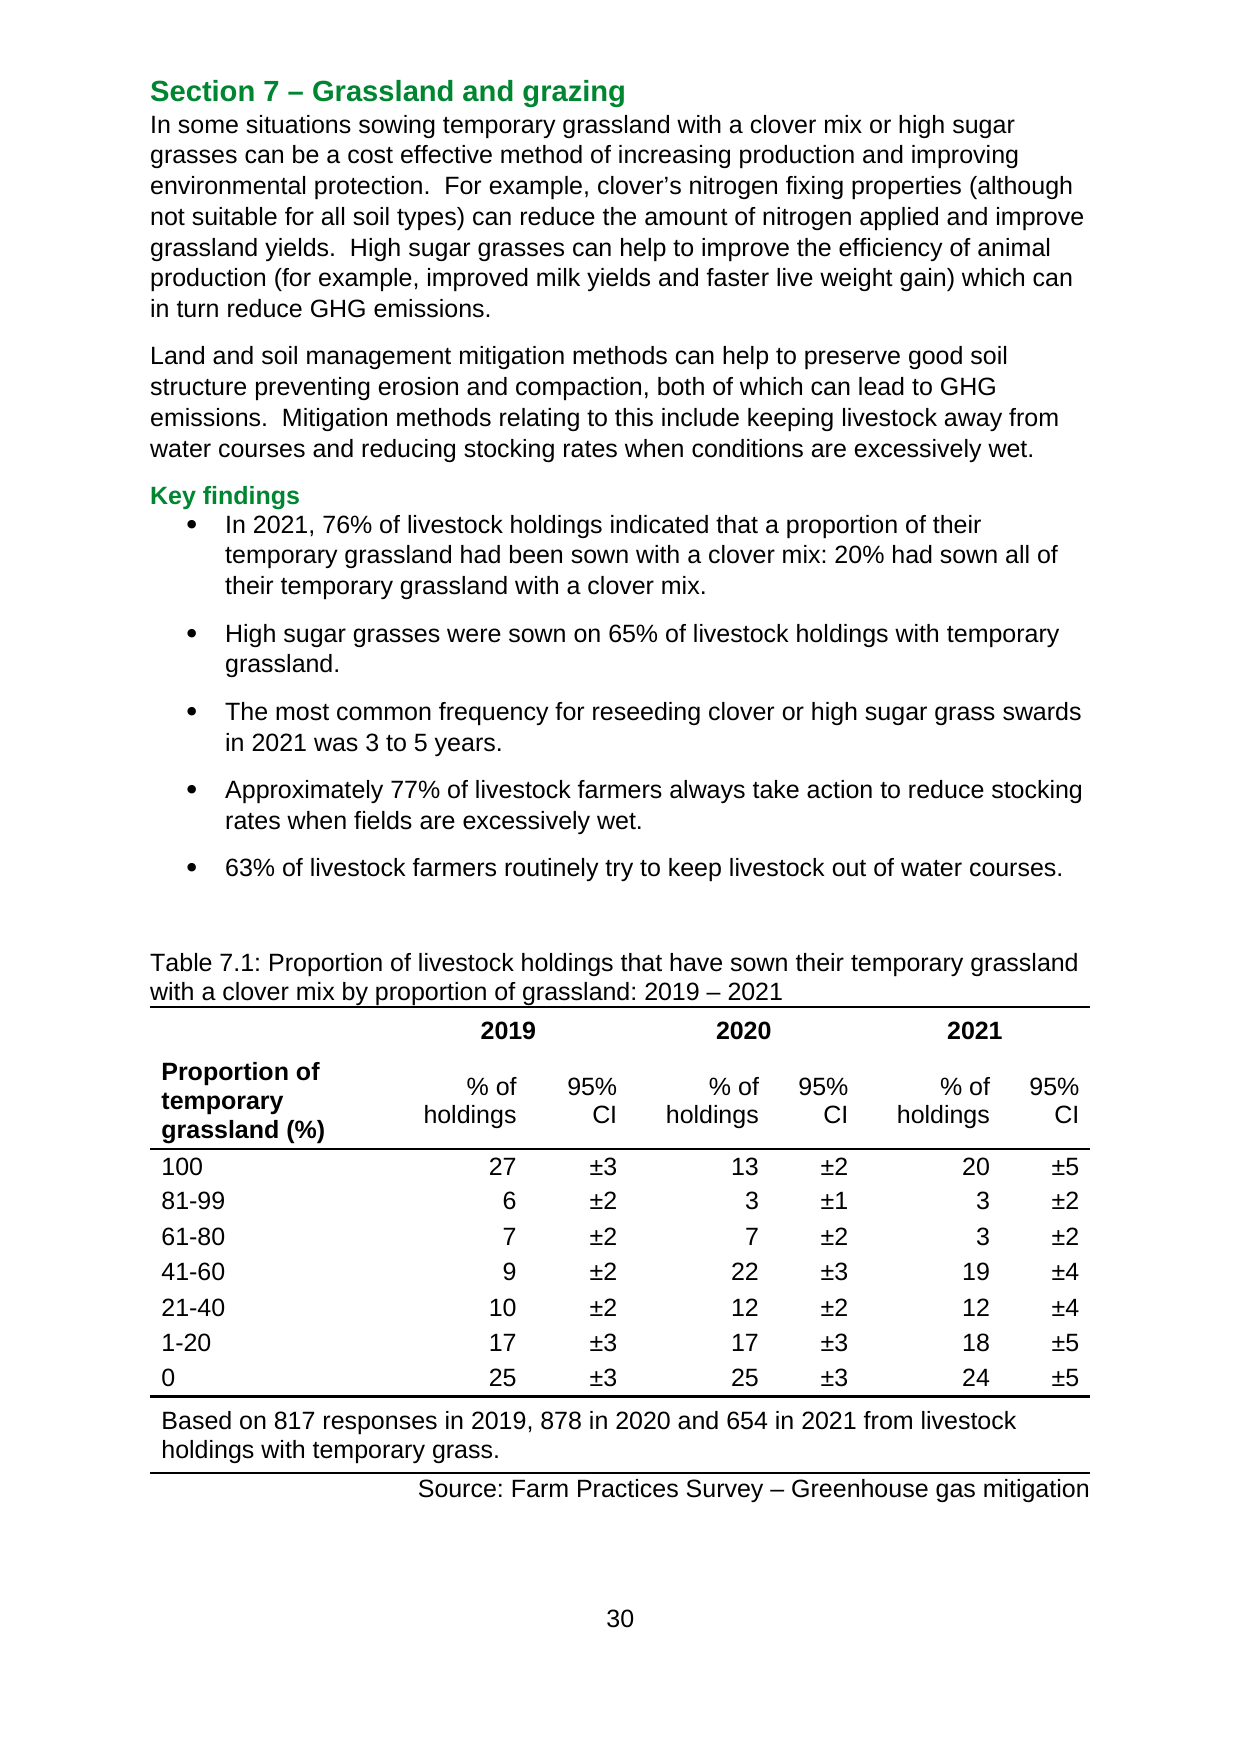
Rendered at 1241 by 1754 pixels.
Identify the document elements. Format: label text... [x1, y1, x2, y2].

table_cell 18 [859, 1325, 1001, 1360]
subtitle Section 7 – Grassland and grazing [150, 74, 1090, 107]
table_cell 7 [388, 1218, 527, 1254]
table_cell ±5 [1001, 1150, 1090, 1183]
text Key findings [150, 481, 1090, 510]
text Table 7.1: Proportion of livestock holdings that have sown their temporary grassland with a clover mix by proportion of grassland: 2019 – 2021 [150, 948, 1090, 1006]
table_cell Based on 817 responses in 2019, 878 in 2020 and 654 in 2021 from livestock holdings with temporary grass. [150, 1398, 1090, 1472]
table_cell 81-99 [150, 1183, 388, 1218]
table_cell 10 [388, 1289, 527, 1324]
table_header 2019 [388, 1008, 628, 1053]
table_cell 1-20 [150, 1325, 388, 1360]
table_cell ±5 [1001, 1325, 1090, 1360]
table_cell ±3 [770, 1325, 859, 1360]
table_cell ±3 [770, 1254, 859, 1289]
table_cell 100 [150, 1150, 388, 1183]
list The most common frequency for reseeding clover or high sugar grass swards in 2021 was 3 to 5 years. [187, 697, 1090, 756]
table_cell ±3 [770, 1360, 859, 1395]
table_header [150, 1008, 388, 1053]
table_cell 95% CI [770, 1053, 859, 1147]
list High sugar grasses were sown on 65% of livestock holdings with temporary grassland. [187, 619, 1090, 678]
text In some situations sowing temporary grassland with a clover mix or high sugar grasses can be a cost effective method of increasing production and improving environmental protection. For example, clover’s nitrogen fixing properties (although not suitable for all soil types) can reduce the amount of nitrogen applied and improve grassland yields. High sugar grasses can help to improve the efficiency of animal production (for example, improved milk yields and faster live weight gain) which can in turn reduce GHG emissions. [150, 109, 1090, 323]
table_cell 95% CI [528, 1053, 628, 1147]
table_cell ±2 [528, 1254, 628, 1289]
table_cell % of holdings [388, 1053, 527, 1147]
table_cell ±2 [528, 1183, 628, 1218]
table_cell 41-60 [150, 1254, 388, 1289]
table_cell 24 [859, 1360, 1001, 1395]
list 63% of livestock farmers routinely try to keep livestock out of water courses. [187, 853, 1090, 882]
table_cell 3 [859, 1183, 1001, 1218]
table_cell 61-80 [150, 1218, 388, 1254]
table_cell 13 [628, 1150, 770, 1183]
table_cell 21-40 [150, 1289, 388, 1324]
table_cell ±2 [528, 1289, 628, 1324]
table_cell ±1 [770, 1183, 859, 1218]
table_cell 25 [628, 1360, 770, 1395]
table_cell ±2 [770, 1150, 859, 1183]
table_header 2020 [628, 1008, 859, 1053]
table_cell % of holdings [628, 1053, 770, 1147]
table_cell ±2 [1001, 1218, 1090, 1254]
table_cell ±2 [770, 1289, 859, 1324]
table_cell 12 [859, 1289, 1001, 1324]
table_cell 17 [628, 1325, 770, 1360]
table_cell 3 [628, 1183, 770, 1218]
table_cell ±3 [528, 1150, 628, 1183]
table_cell 17 [388, 1325, 527, 1360]
table_cell 3 [859, 1218, 1001, 1254]
table_cell 9 [388, 1254, 527, 1289]
table_cell % of holdings [859, 1053, 1001, 1147]
table_cell 27 [388, 1150, 527, 1183]
table_header 2021 [859, 1008, 1090, 1053]
table_cell ±4 [1001, 1254, 1090, 1289]
table_cell ±4 [1001, 1289, 1090, 1324]
table_cell ±2 [770, 1218, 859, 1254]
table_cell 19 [859, 1254, 1001, 1289]
list Approximately 77% of livestock farmers always take action to reduce stocking rates when fields are excessively wet. [187, 775, 1090, 835]
table_cell ±2 [1001, 1183, 1090, 1218]
table_cell ±3 [528, 1325, 628, 1360]
table_cell Proportion of temporary grassland (%) [150, 1053, 388, 1147]
table_cell 25 [388, 1360, 527, 1395]
table_cell ±3 [528, 1360, 628, 1395]
table_cell 22 [628, 1254, 770, 1289]
table_cell 12 [628, 1289, 770, 1324]
list In 2021, 76% of livestock holdings indicated that a proportion of their temporary grassland had been sown with a clover mix: 20% had sown all of their temporary grassland with a clover mix. [187, 510, 1090, 600]
table_cell 20 [859, 1150, 1001, 1183]
table_cell ±5 [1001, 1360, 1090, 1395]
text Land and soil management mitigation methods can help to preserve good soil structure preventing erosion and compaction, both of which can lead to GHG emissions. Mitigation methods relating to this include keeping livestock away from water courses and reducing stocking rates when conditions are excessively wet. [150, 341, 1090, 462]
table_cell 6 [388, 1183, 527, 1218]
table_cell ±2 [528, 1218, 628, 1254]
table_cell 0 [150, 1360, 388, 1395]
table_cell 7 [628, 1218, 770, 1254]
table_cell 95% CI [1001, 1053, 1090, 1147]
text Source: Farm Practices Survey – Greenhouse gas mitigation [150, 1474, 1090, 1503]
